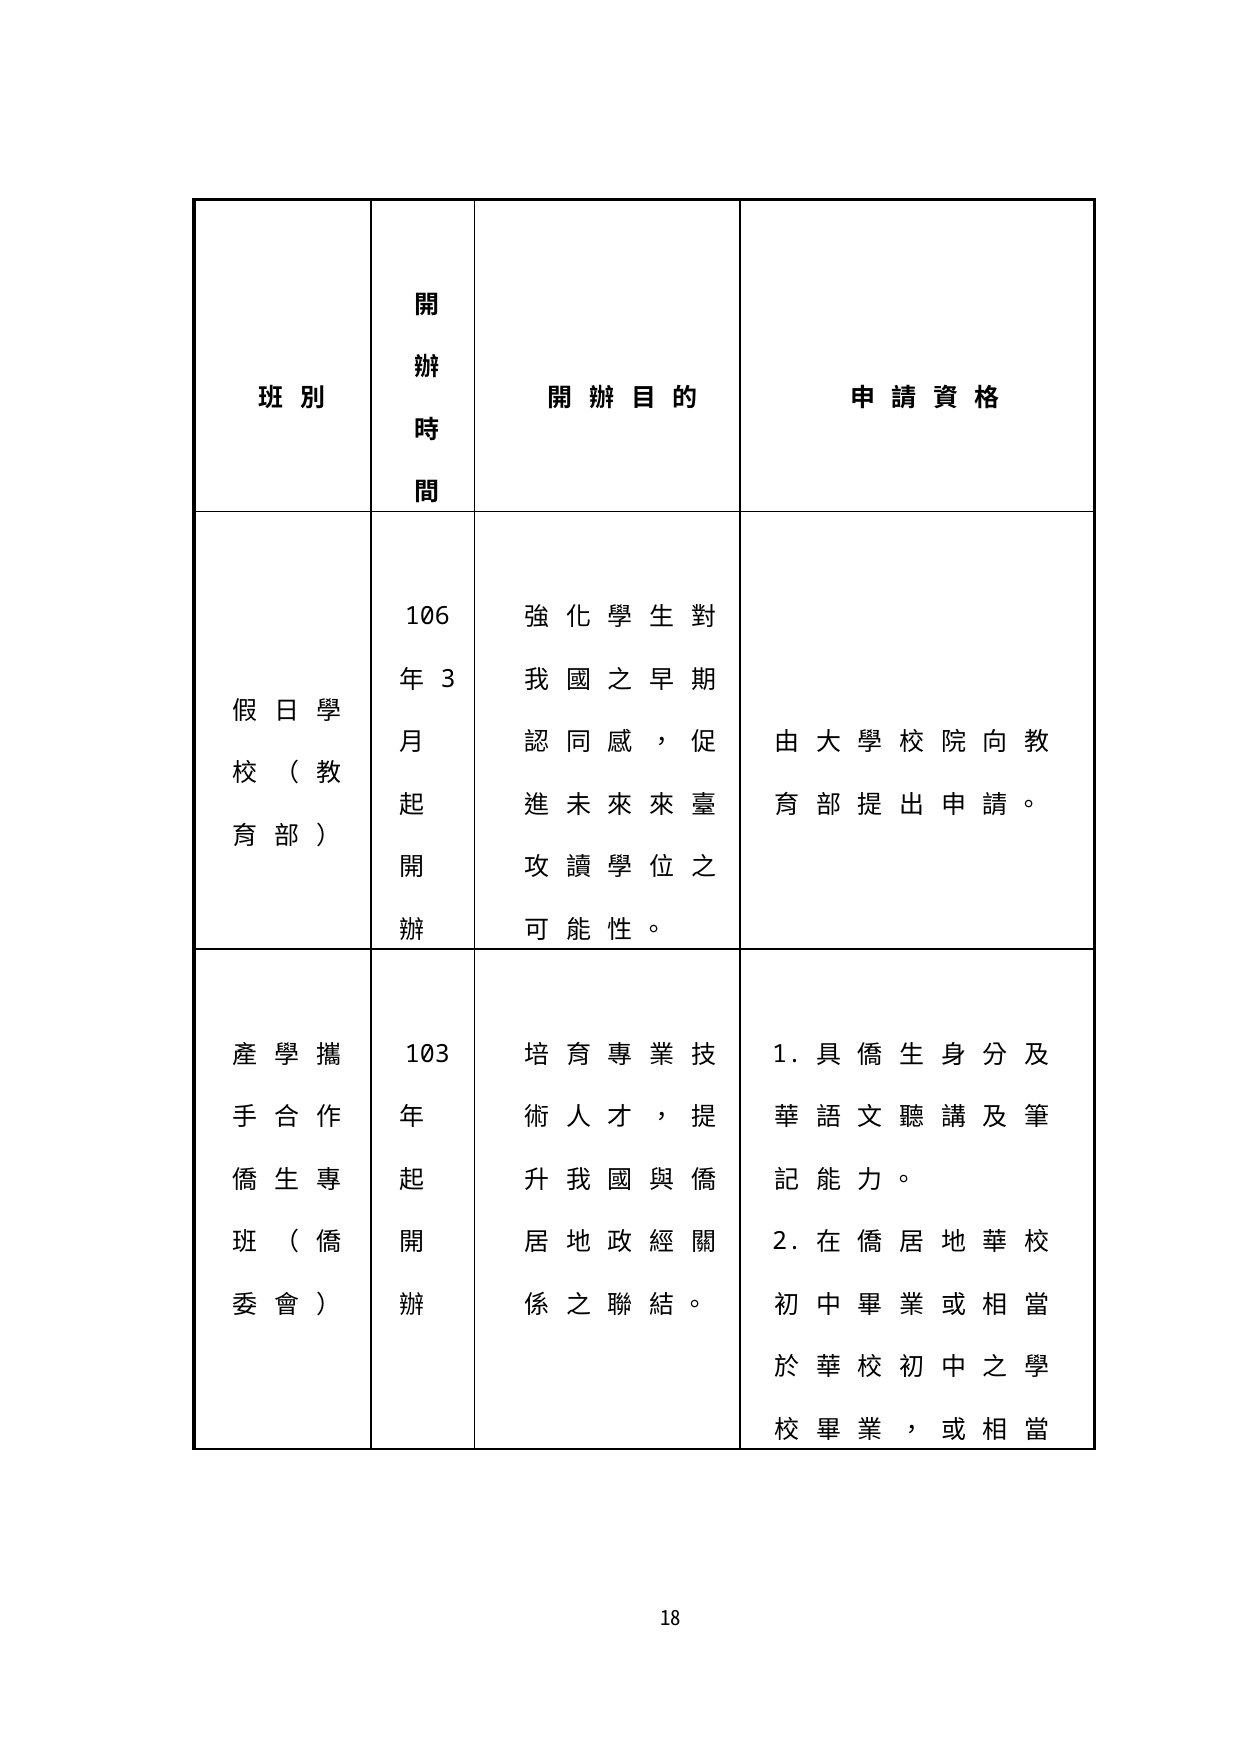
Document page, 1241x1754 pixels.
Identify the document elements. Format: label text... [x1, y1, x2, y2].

table_cell 由大學校院向教育部提出申請。 [741, 512, 1093, 948]
table_cell 假日學校（教育部） [196, 512, 370, 948]
table_cell 103年起開辦 [372, 950, 474, 1448]
table_cell 培育專業技術人才，提升我國與僑居地政經關係之聯結。 [475, 950, 739, 1448]
table_cell 產學攜手合作僑生專班（僑委會） [196, 950, 370, 1448]
table_header 班別 [196, 201, 370, 511]
table_cell 106年3月起開辦 [372, 512, 474, 948]
table_cell 強化學生對我國之早期認同感，促進未來來臺攻讀學位之可能性。 [475, 512, 739, 948]
table_header 開辦時間 [372, 201, 474, 511]
table_header 開辦目的 [475, 201, 739, 511]
table_header 申請資格 [741, 201, 1093, 511]
table_cell 1.具僑生身分及華語文聽講及筆記能力。 2.在僑居地華校初中畢業或相當於華校初中之學校畢業，或相當 [741, 950, 1093, 1448]
